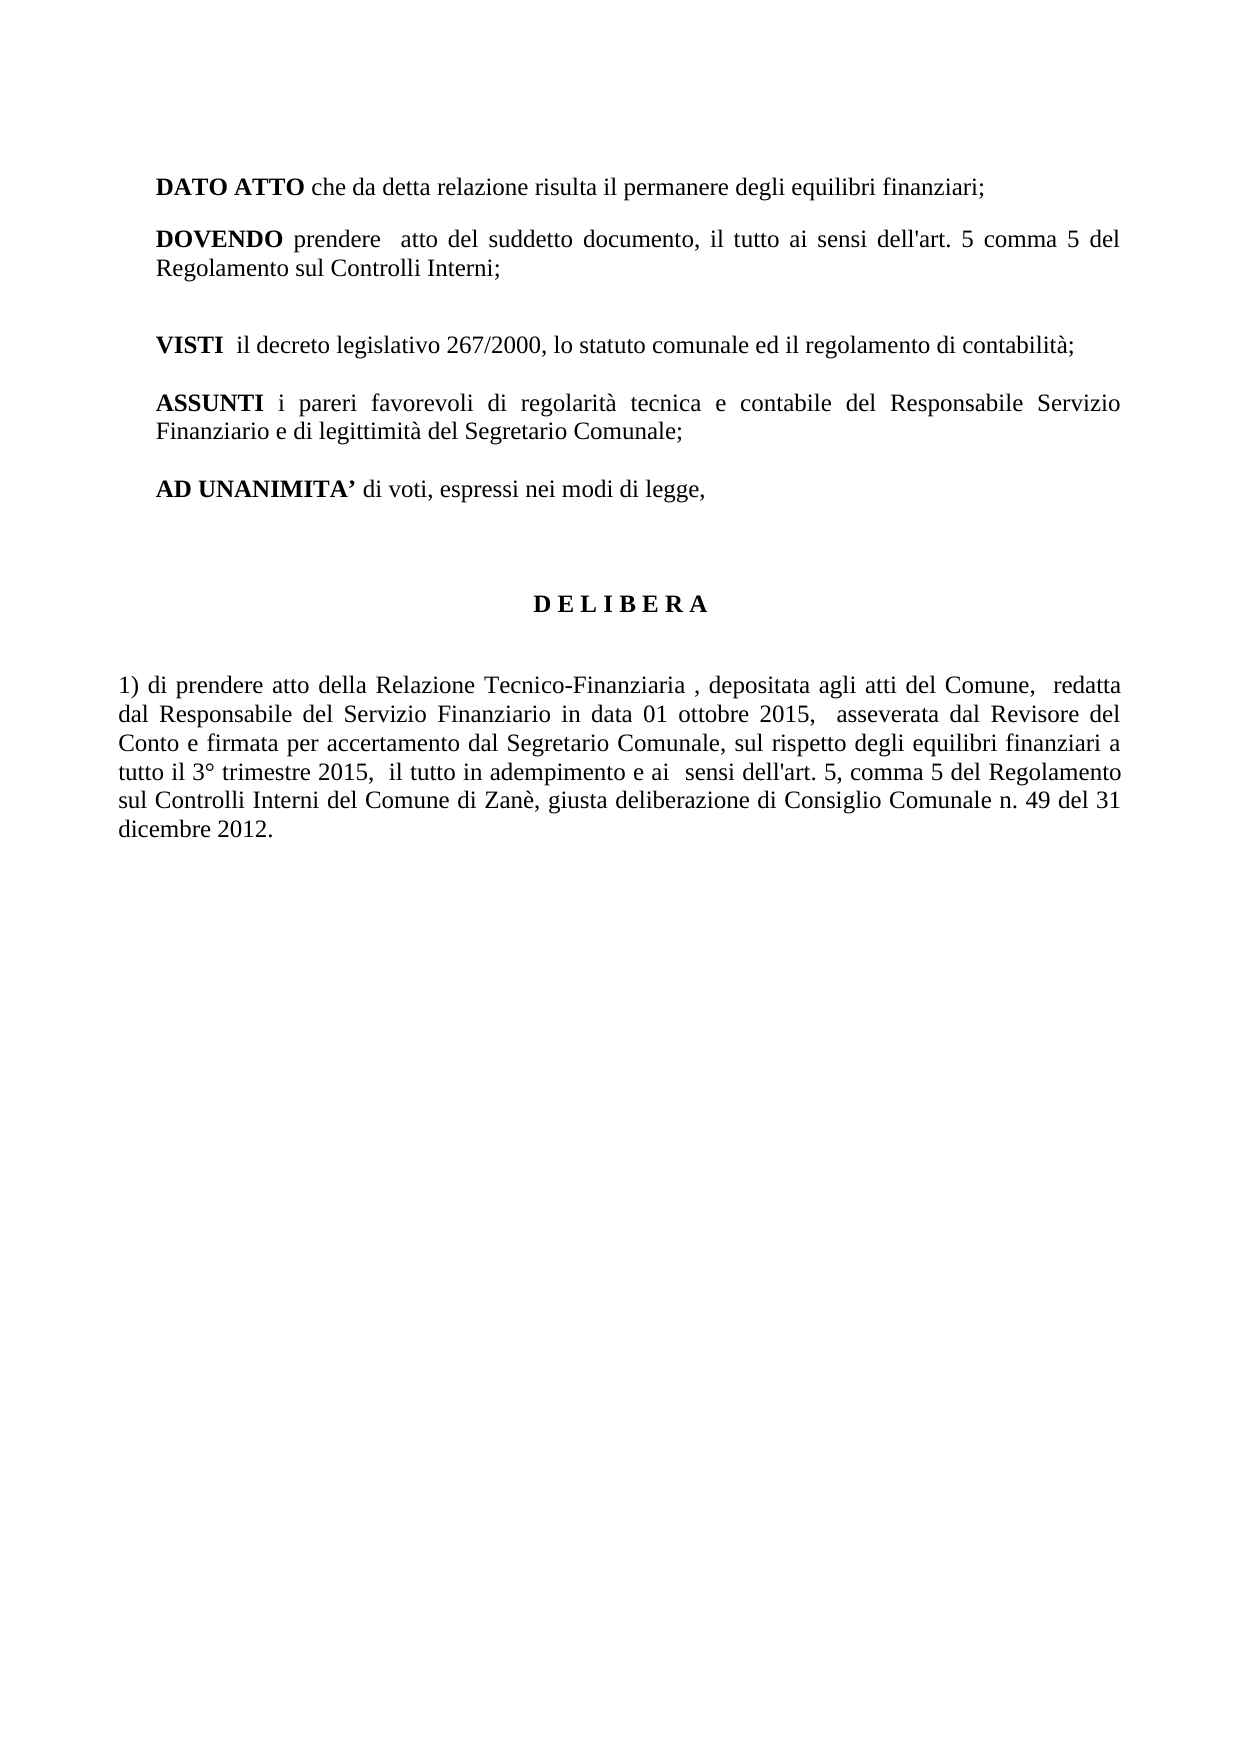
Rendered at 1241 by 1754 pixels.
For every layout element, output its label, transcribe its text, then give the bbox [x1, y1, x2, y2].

text DOVENDO prendere atto del suddetto documento, il tutto ai sensi dell'art. 5 comma 5 del Regolamento sul Controlli Interni; [156, 224, 1122, 282]
text 1) di prendere atto della Relazione Tecnico-Finanziaria , depositata agli atti del Comune, redatta dal Responsabile del Servizio Finanziario in data 01 ottobre 2015, asseverata dal Revisore del Conto e firmata per accertamento dal Segretario Comunale, sul rispetto degli equilibri finanziari a tutto il 3° trimestre 2015, il tutto in adempimento e ai sensi dell'art. 5, comma 5 del Regolamento sul Controlli Interni del Comune di Zanè, giusta deliberazione di Consiglio Comunale n. 49 del 31 dicembre 2012. [118, 670, 1122, 843]
text AD UNANIMITA’ di voti, espressi nei modi di legge, [118, 474, 1122, 503]
text DATO ATTO che da detta relazione risulta il permanere degli equilibri finanziari; [156, 172, 1122, 200]
text ASSUNTI i pareri favorevoli di regolarità tecnica e contabile del Responsabile Servizio Finanziario e di legittimità del Segretario Comunale; [156, 388, 1122, 445]
text D E L I B E R A [118, 589, 1122, 618]
text VISTI il decreto legislativo 267/2000, lo statuto comunale ed il regolamento di contabilità; [156, 330, 1122, 359]
